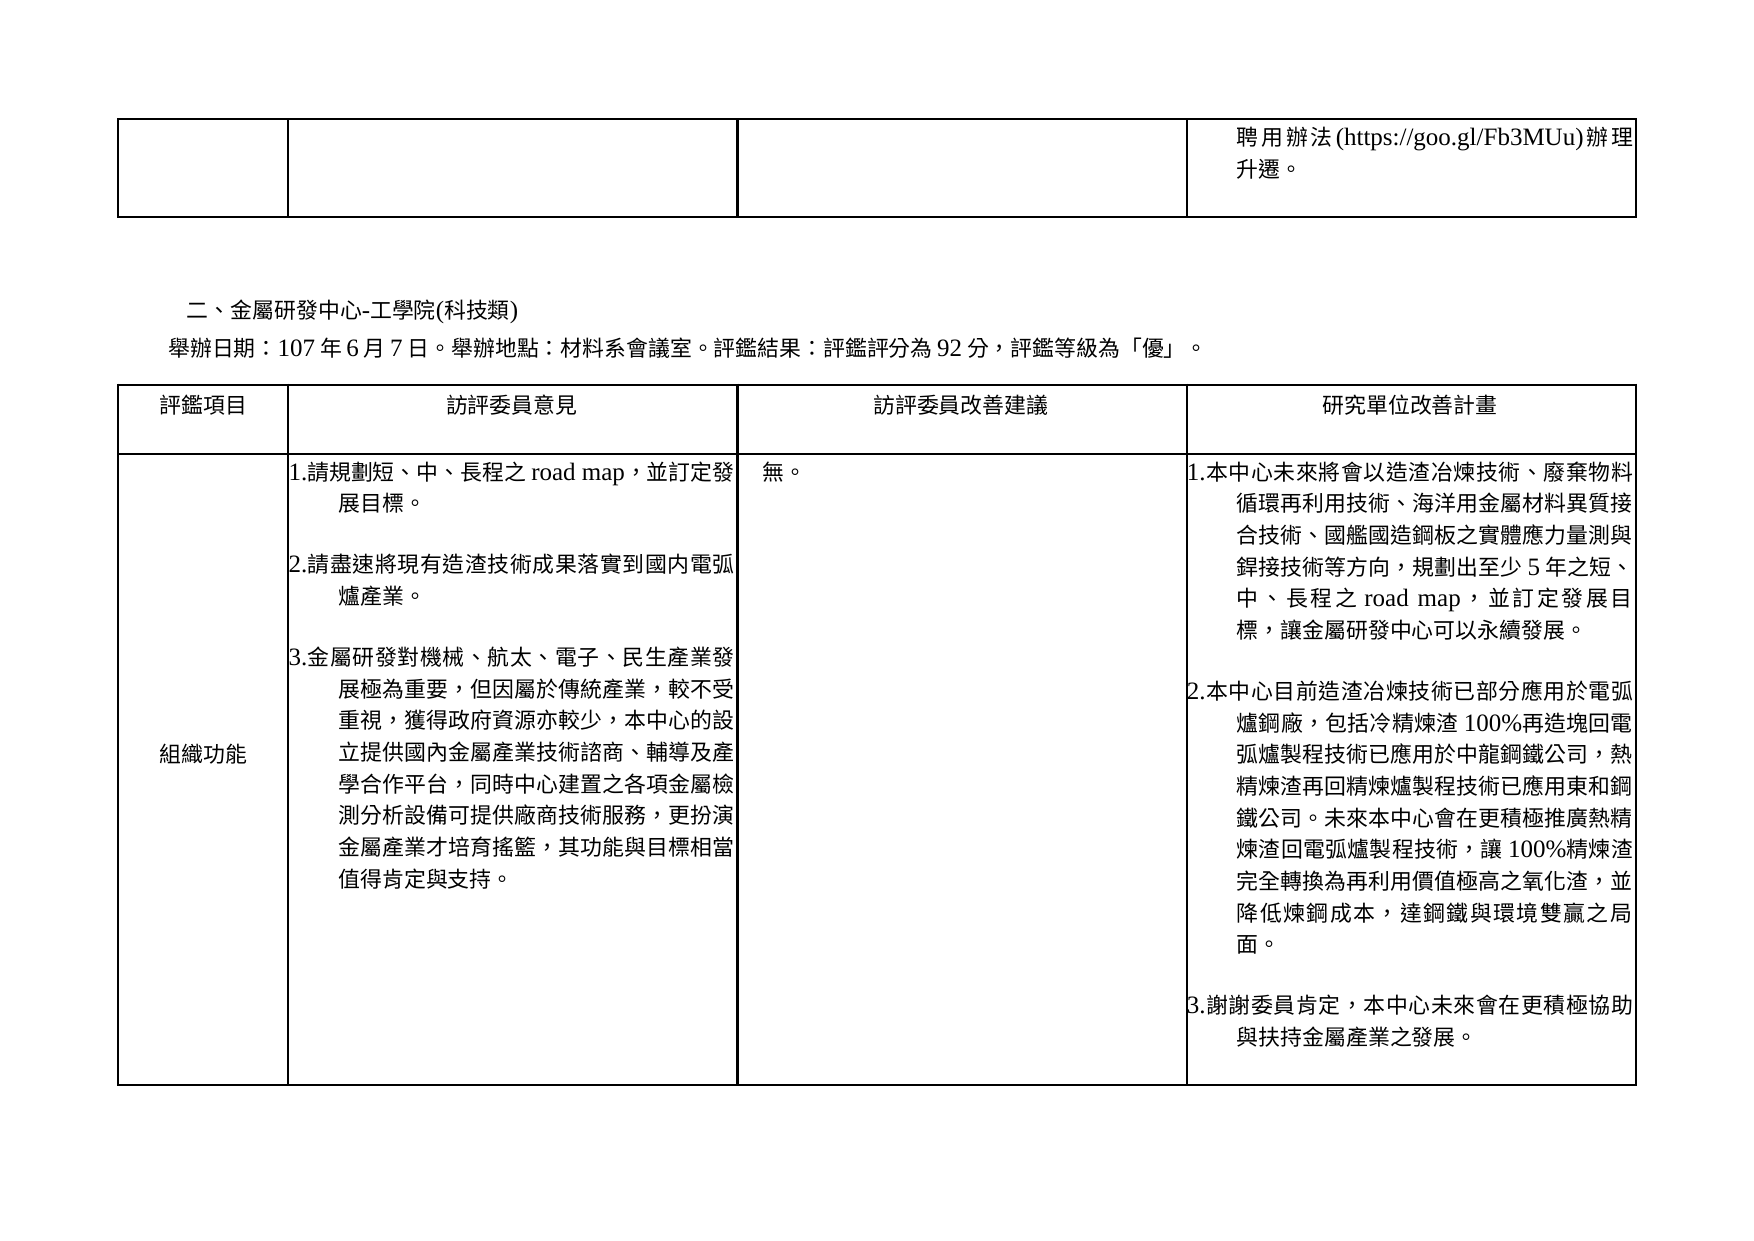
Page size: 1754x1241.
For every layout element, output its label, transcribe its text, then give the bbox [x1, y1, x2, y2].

table_header 評鑑項目 [119, 386, 287, 452]
table_cell 1.本中心未來將會以造渣冶煉技術、廢棄物料循環再利用技術、海洋用金屬材料異質接合技術、國艦國造鋼板之實體應力量測與銲接技術等方向，規劃出至少5年之短、中、長程之road map，並訂定發展目標，讓金屬研發中心可以永續發展。 2.本中心目前造渣冶煉技術已部分應用於電弧爐鋼廠，包括冷精煉渣100%再造塊回電弧爐製程技術已應用於中龍鋼鐵公司，熱精煉渣再回精煉爐製程技術已應用東和鋼鐵公司。未來本中心會在更積極推廣熱精煉渣回電弧爐製程技術，讓100%精煉渣完全轉換為再利用價值極高之氧化渣，並降低煉鋼成本，達鋼鐵與環境雙贏之局面。 3.謝謝委員肯定，本中心未來會在更積極協助與扶持金屬產業之發展。 [1188, 455, 1635, 1084]
table_cell [739, 120, 1186, 216]
text 舉辦日期：107年6月7日。舉辦地點：材料系會議室。評鑑結果：評鑑評分為92分，評鑑等級為「優」。 [118, 331, 1636, 363]
table_header 訪評委員意見 [289, 386, 736, 452]
table_cell 組織功能 [119, 455, 287, 1084]
table_cell [289, 120, 736, 216]
table_cell 1.請規劃短、中、長程之road map，並訂定發展目標。 2.請盡速將現有造渣技術成果落實到國内電弧爐產業。 3.金屬研發對機械、航太、電子、民生產業發展極為重要，但因屬於傳統產業，較不受重視，獲得政府資源亦較少，本中心的設立提供國內金屬產業技術諮商、輔導及產學合作平台，同時中心建置之各項金屬檢測分析設備可提供廠商技術服務，更扮演金屬產業才培育搖籃，其功能與目標相當值得肯定與支持。 [289, 455, 736, 1084]
table_cell 無。 [739, 455, 1186, 1084]
table_cell [119, 120, 287, 216]
table_cell 聘用辦法(https://goo.gl/Fb3MUu)辦理升遷。 [1188, 120, 1635, 216]
text 二、金屬研發中心-工學院(科技類) [187, 293, 1636, 325]
table_header 訪評委員改善建議 [739, 386, 1186, 452]
table_header 研究單位改善計畫 [1188, 386, 1635, 452]
